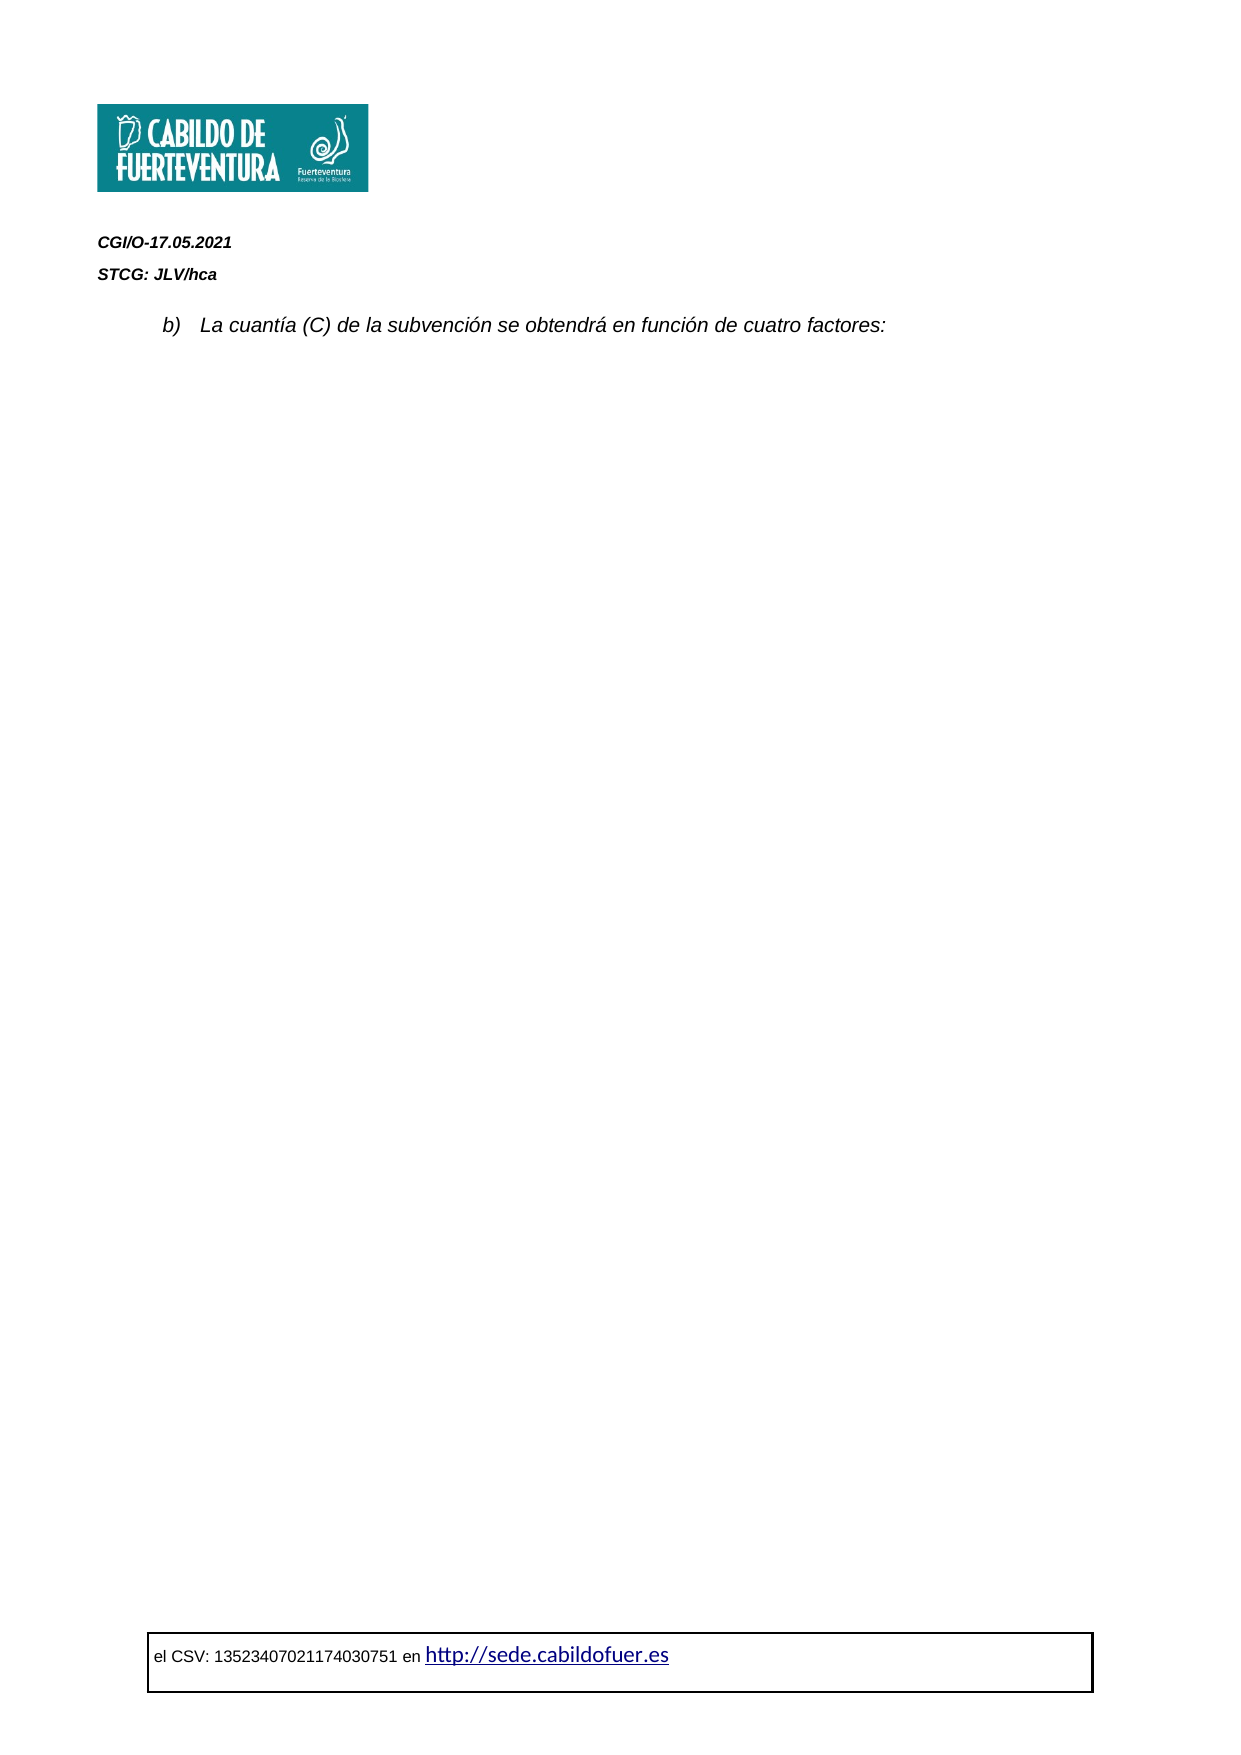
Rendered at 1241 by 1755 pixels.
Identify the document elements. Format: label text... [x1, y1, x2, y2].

list La cuantía (C) de la subvención se obtendrá en función de cuatro factores: [162, 313, 1107, 337]
